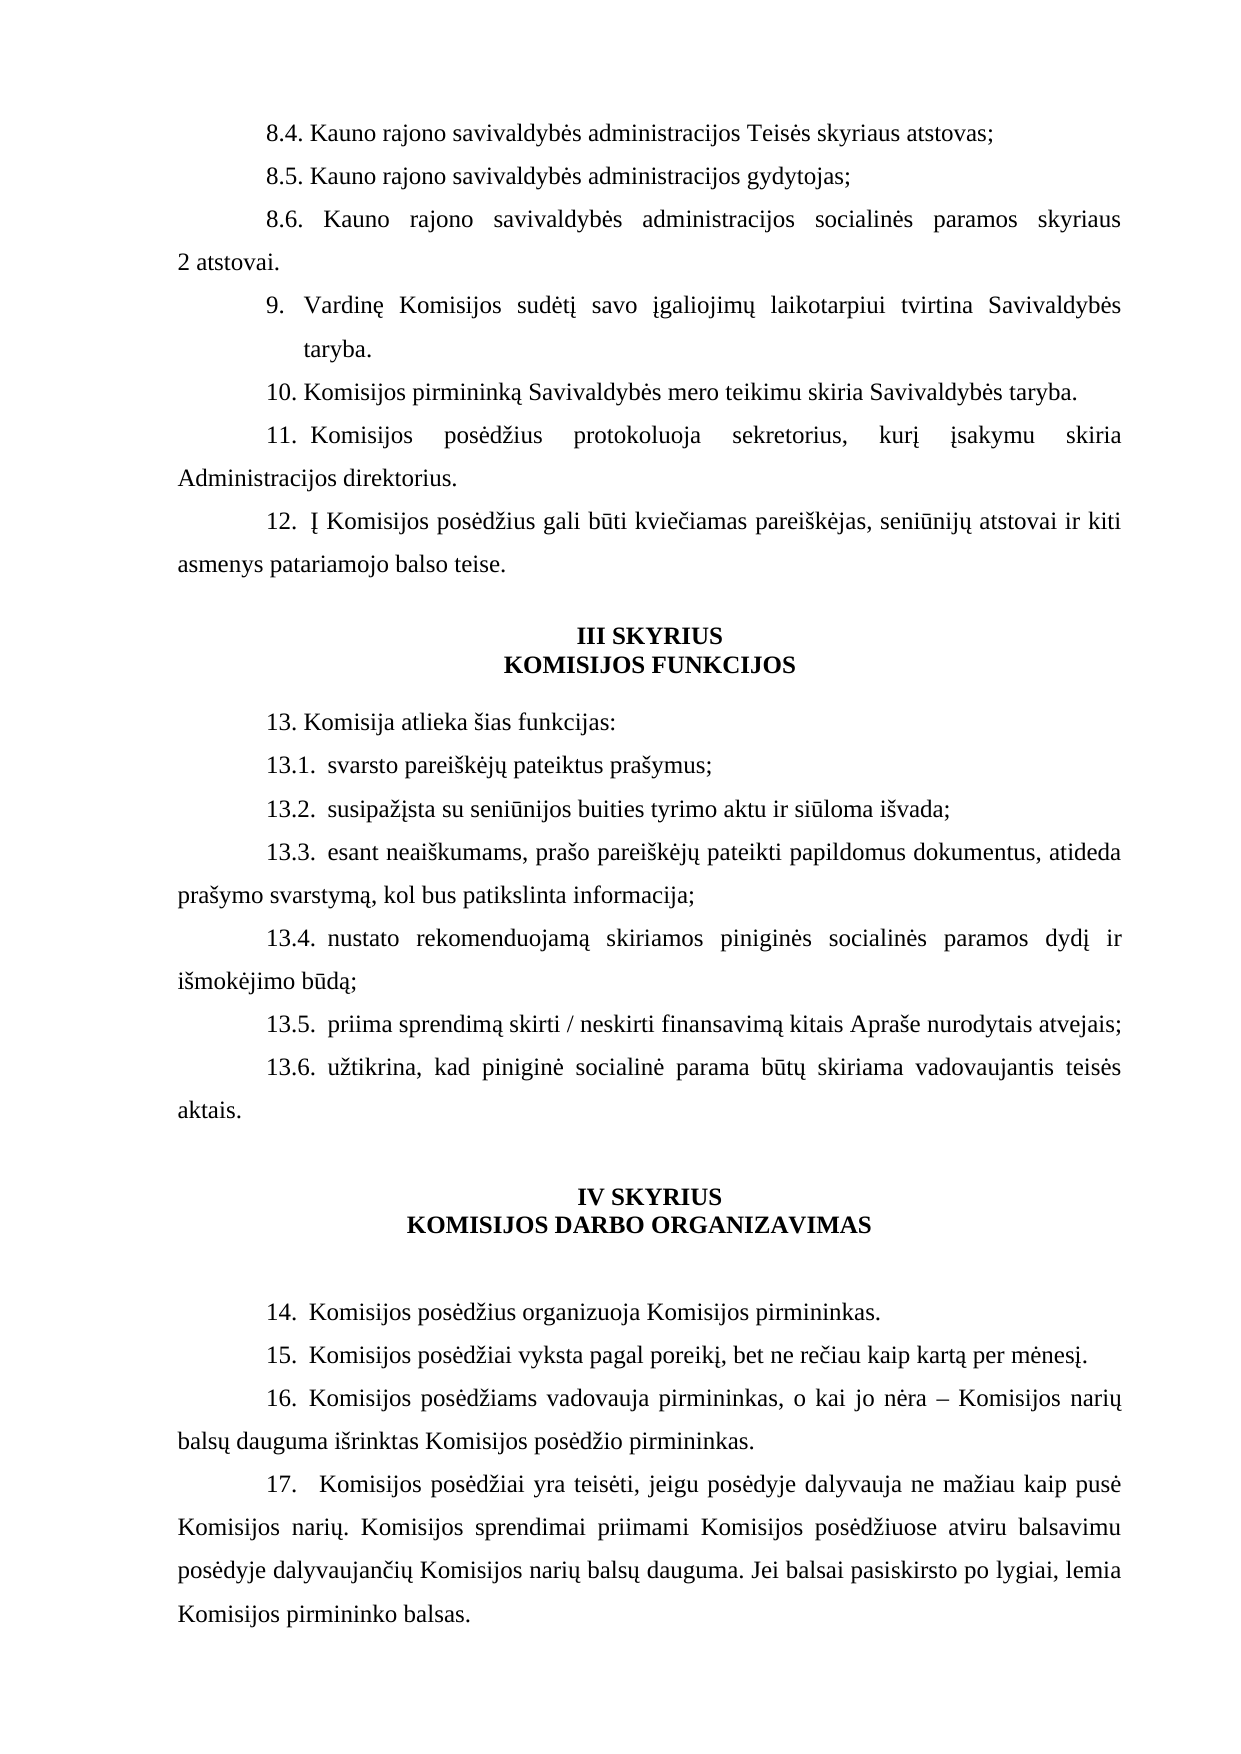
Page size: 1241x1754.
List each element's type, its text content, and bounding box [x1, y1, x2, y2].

text 13.2. susipažįsta su seniūnijos buities tyrimo aktu ir siūloma išvada; [227, 794, 1122, 822]
text 11. Komisijos posėdžius protokoluoja sekretorius, kurį įsakymu skiria Administracijos direktorius. [177, 420, 1122, 492]
text 17. Komisijos posėdžiai yra teisėti, jeigu posėdyje dalyvauja ne mažiau kaip pusė Komisijos narių. Komisijos sprendimai priimami Komisijos posėdžiuose atviru balsavimu posėdyje dalyvaujančių Komisijos narių balsų dauguma. Jei balsai pasiskirsto po lygiai, lemia Komisijos pirmininko balsas. [177, 1469, 1122, 1627]
text 8.4. Kauno rajono savivaldybės administracijos Teisės skyriaus atstovas; [266, 118, 1122, 147]
text 13.4. nustato rekomenduojamą skiriamos piniginės socialinės paramos dydį ir išmokėjimo būdą; [177, 923, 1122, 995]
text 16. Komisijos posėdžiams vadovauja pirmininkas, o kai jo nėra – Komisijos narių balsų dauguma išrinktas Komisijos posėdžio pirmininkas. [177, 1383, 1122, 1455]
text 12. Į Komisijos posėdžius gali būti kviečiamas pareiškėjas, seniūnijų atstovai ir kiti asmenys patariamojo balso teise. [177, 506, 1122, 578]
text 15. Komisijos posėdžiai vyksta pagal poreikį, bet ne rečiau kaip kartą per mėnesį. [227, 1340, 1122, 1369]
text IV SKYRIUS [177, 1182, 1122, 1211]
text 13.5. priima sprendimą skirti / neskirti finansavimą kitais Apraše nurodytais atvejais; [177, 1009, 1122, 1038]
text KOMISIJOS FUNKCIJOS [177, 650, 1122, 679]
text III SKYRIUS [177, 621, 1122, 650]
text 9. Vardinę Komisijos sudėtį savo įgaliojimų laikotarpiui tvirtina Savivaldybės taryba. [266, 291, 1122, 362]
text 13.3. esant neaiškumams, prašo pareiškėjų pateikti papildomus dokumentus, atideda prašymo svarstymą, kol bus patikslinta informacija; [177, 837, 1122, 909]
text 13. Komisija atlieka šias funkcijas: [266, 707, 1122, 736]
text 8.6. Kauno rajono savivaldybės administracijos socialinės paramos skyriaus 2 atstovai. [177, 204, 1122, 276]
text 8.5. Kauno rajono savivaldybės administracijos gydytojas; [266, 161, 1122, 190]
text KOMISIJOS DARBO ORGANIZAVIMAS [177, 1211, 1101, 1239]
text 13.6. užtikrina, kad piniginė socialinė parama būtų skiriama vadovaujantis teisės aktais. [177, 1052, 1122, 1124]
text 14. Komisijos posėdžius organizuoja Komisijos pirmininkas. [227, 1297, 1122, 1326]
text 13.1. svarsto pareiškėjų pateiktus prašymus; [227, 751, 1122, 779]
text 10. Komisijos pirmininką Savivaldybės mero teikimu skiria Savivaldybės taryba. [266, 377, 1122, 406]
